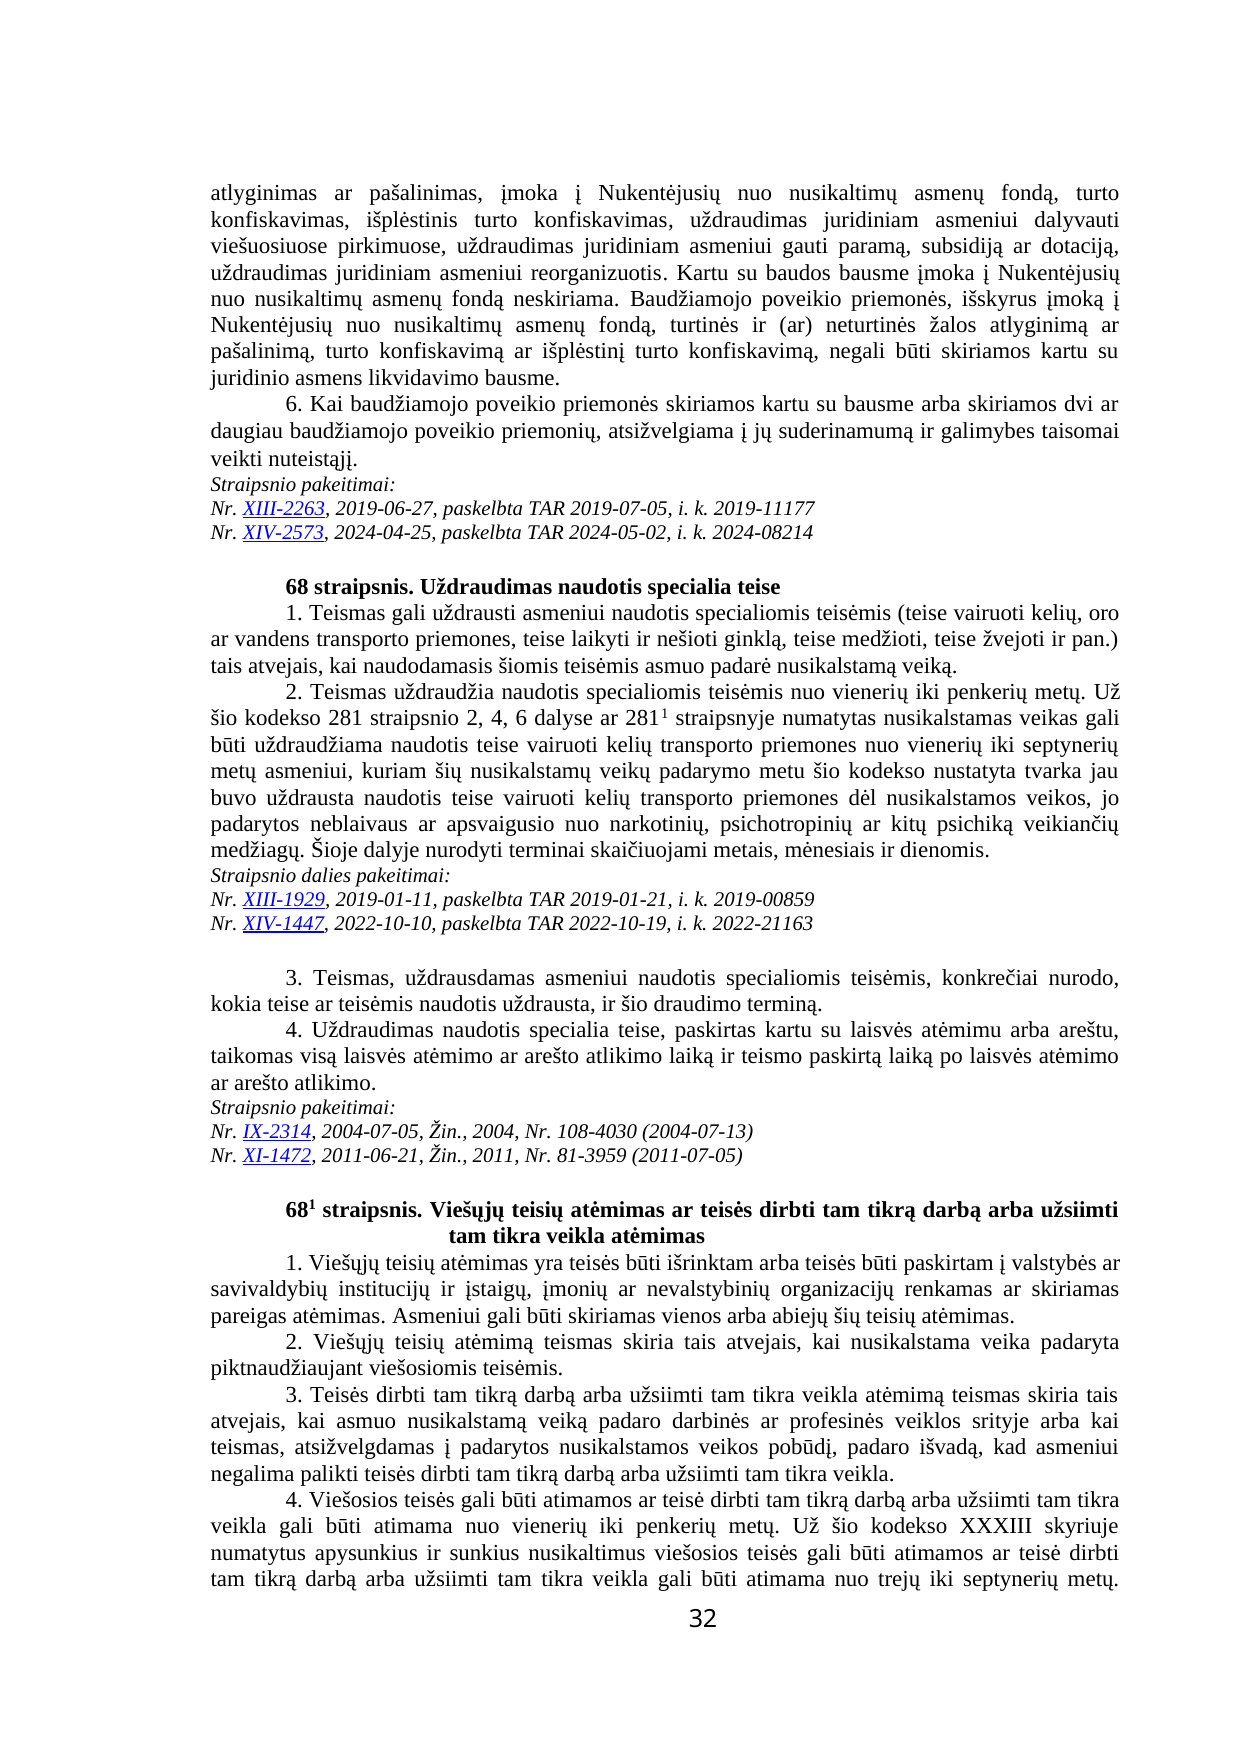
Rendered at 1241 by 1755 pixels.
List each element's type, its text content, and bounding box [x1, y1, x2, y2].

text 681 straipsnis. Viešųjų teisių atėmimas ar teisės dirbti tam tikrą darbą arba užsiimti tam tikra veikla atėmimas [285, 1196, 1120, 1249]
text Nr. XIII-1929, 2019-01-11, paskelbta TAR 2019-01-21, i. k. 2019-00859 [210, 887, 1120, 911]
text Straipsnio pakeitimai: [210, 472, 1120, 496]
text Nr. XI-1472, 2011-06-21, Žin., 2011, Nr. 81-3959 (2011-07-05) [210, 1143, 1120, 1167]
text Nr. IX-2314, 2004-07-05, Žin., 2004, Nr. 108-4030 (2004-07-13) [210, 1119, 1120, 1143]
text Nr. XIII-2263, 2019-06-27, paskelbta TAR 2019-07-05, i. k. 2019-11177 [210, 496, 1120, 520]
text 1. Viešųjų teisių atėmimas yra teisės būti išrinktam arba teisės būti paskirtam į valstybės ar savivaldybių institucijų ir įstaigų, įmonių ar nevalstybinių organizacijų renkamas ar skiriamas pareigas atėmimas. Asmeniui gali būti skiriamas vienos arba abiejų šių teisių atėmimas. [210, 1249, 1120, 1328]
text Straipsnio pakeitimai: [210, 1095, 1120, 1119]
text 1. Teismas gali uždrausti asmeniui naudotis specialiomis teisėmis (teise vairuoti kelių, oro ar vandens transporto priemones, teise laikyti ir nešioti ginklą, teise medžioti, teise žvejoti ir pan.) tais atvejais, kai naudodamasis šiomis teisėmis asmuo padarė nusikalstamą veiką. [210, 599, 1120, 678]
text 3. Teismas, uždrausdamas asmeniui naudotis specialiomis teisėmis, konkrečiai nurodo, kokia teise ar teisėmis naudotis uždrausta, ir šio draudimo terminą. [210, 963, 1120, 1016]
text 6. Kai baudžiamojo poveikio priemonės skiriamos kartu su bausme arba skiriamos dvi ar daugiau baudžiamojo poveikio priemonių, atsižvelgiama į jų suderinamumą ir galimybes taisomai veikti nuteistąjį. [210, 390, 1120, 472]
text 2. Viešųjų teisių atėmimą teismas skiria tais atvejais, kai nusikalstama veika padaryta piktnaudžiaujant viešosiomis teisėmis. [210, 1328, 1120, 1381]
text Nr. XIV-2573, 2024-04-25, paskelbta TAR 2024-05-02, i. k. 2024-08214 [210, 520, 1120, 544]
text Straipsnio dalies pakeitimai: [210, 863, 1120, 887]
text Nr. XIV-1447, 2022-10-10, paskelbta TAR 2022-10-19, i. k. 2022-21163 [210, 911, 1120, 935]
text 3. Teisės dirbti tam tikrą darbą arba užsiimti tam tikra veikla atėmimą teismas skiria tais atvejais, kai asmuo nusikalstamą veiką padaro darbinės ar profesinės veiklos srityje arba kai teismas, atsižvelgdamas į padarytos nusikalstamos veikos pobūdį, padaro išvadą, kad asmeniui negalima palikti teisės dirbti tam tikrą darbą arba užsiimti tam tikra veikla. [210, 1381, 1120, 1486]
text 4. Uždraudimas naudotis specialia teise, paskirtas kartu su laisvės atėmimu arba areštu, taikomas visą laisvės atėmimo ar arešto atlikimo laiką ir teismo paskirtą laiką po laisvės atėmimo ar arešto atlikimo. [210, 1016, 1120, 1095]
text atlyginimas ar pašalinimas, įmoka į Nukentėjusių nuo nusikaltimų asmenų fondą, turto konfiskavimas, išplėstinis turto konfiskavimas, uždraudimas juridiniam asmeniui dalyvauti viešuosiuose pirkimuose, uždraudimas juridiniam asmeniui gauti paramą, subsidiją ar dotaciją, uždraudimas juridiniam asmeniui reorganizuotis. Kartu su baudos bausme įmoka į Nukentėjusių nuo nusikaltimų asmenų fondą neskiriama. Baudžiamojo poveikio priemonės, išskyrus įmoką į Nukentėjusių nuo nusikaltimų asmenų fondą, turtinės ir (ar) neturtinės žalos atlyginimą ar pašalinimą, turto konfiskavimą ar išplėstinį turto konfiskavimą, negali būti skiriamos kartu su juridinio asmens likvidavimo bausme. [210, 179, 1120, 390]
text 2. Teismas uždraudžia naudotis specialiomis teisėmis nuo vienerių iki penkerių metų. Už šio kodekso 281 straipsnio 2, 4, 6 dalyse ar 2811 straipsnyje numatytas nusikalstamas veikas gali būti uždraudžiama naudotis teise vairuoti kelių transporto priemones nuo vienerių iki septynerių metų asmeniui, kuriam šių nusikalstamų veikų padarymo metu šio kodekso nustatyta tvarka jau buvo uždrausta naudotis teise vairuoti kelių transporto priemones dėl nusikalstamos veikos, jo padarytos neblaivaus ar apsvaigusio nuo narkotinių, psichotropinių ar kitų psichiką veikiančių medžiagų. Šioje dalyje nurodyti terminai skaičiuojami metais, mėnesiais ir dienomis. [210, 678, 1120, 863]
text 4. Viešosios teisės gali būti atimamos ar teisė dirbti tam tikrą darbą arba užsiimti tam tikra veikla gali būti atimama nuo vienerių iki penkerių metų. Už šio kodekso XXXIII skyriuje numatytus apysunkius ir sunkius nusikaltimus viešosios teisės gali būti atimamos ar teisė dirbti tam tikrą darbą arba užsiimti tam tikra veikla gali būti atimama nuo trejų iki septynerių metų. [210, 1486, 1120, 1592]
text 68 straipsnis. Uždraudimas naudotis specialia teise [210, 573, 1120, 599]
